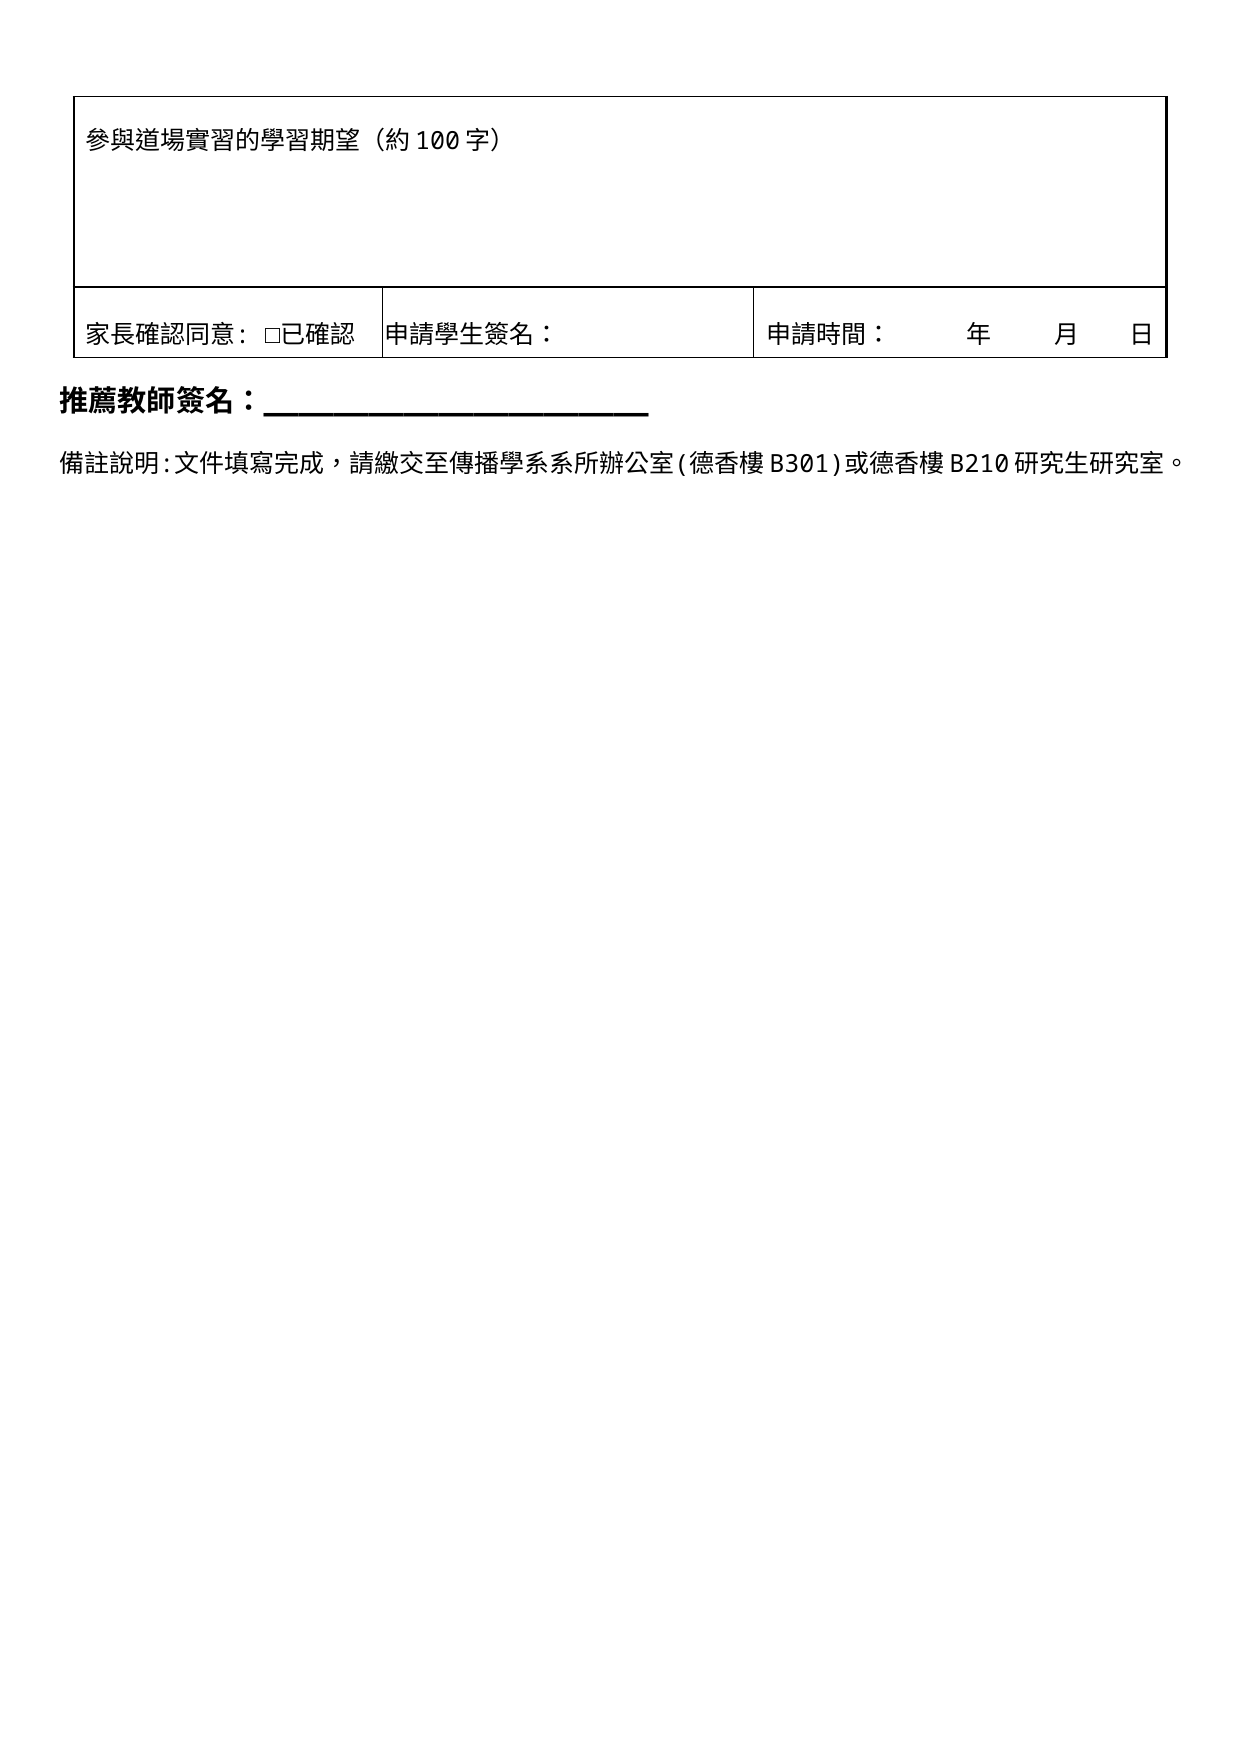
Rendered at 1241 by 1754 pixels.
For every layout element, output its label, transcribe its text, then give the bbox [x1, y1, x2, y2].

table_cell 申請時間： 年 月 日 [754, 288, 1165, 357]
table_cell 申請學生簽名： [383, 288, 753, 357]
table_cell 家長確認同意: □已確認 [75, 288, 382, 357]
text 推薦教師簽名：______________________ [59, 358, 1181, 420]
text 備註說明:文件填寫完成，請繳交至傳播學系系所辦公室(德香樓B301)或德香樓B210研究生研究室。 [59, 420, 1181, 483]
table_cell 參與道場實習的學習期望（約100字） [75, 97, 1165, 286]
